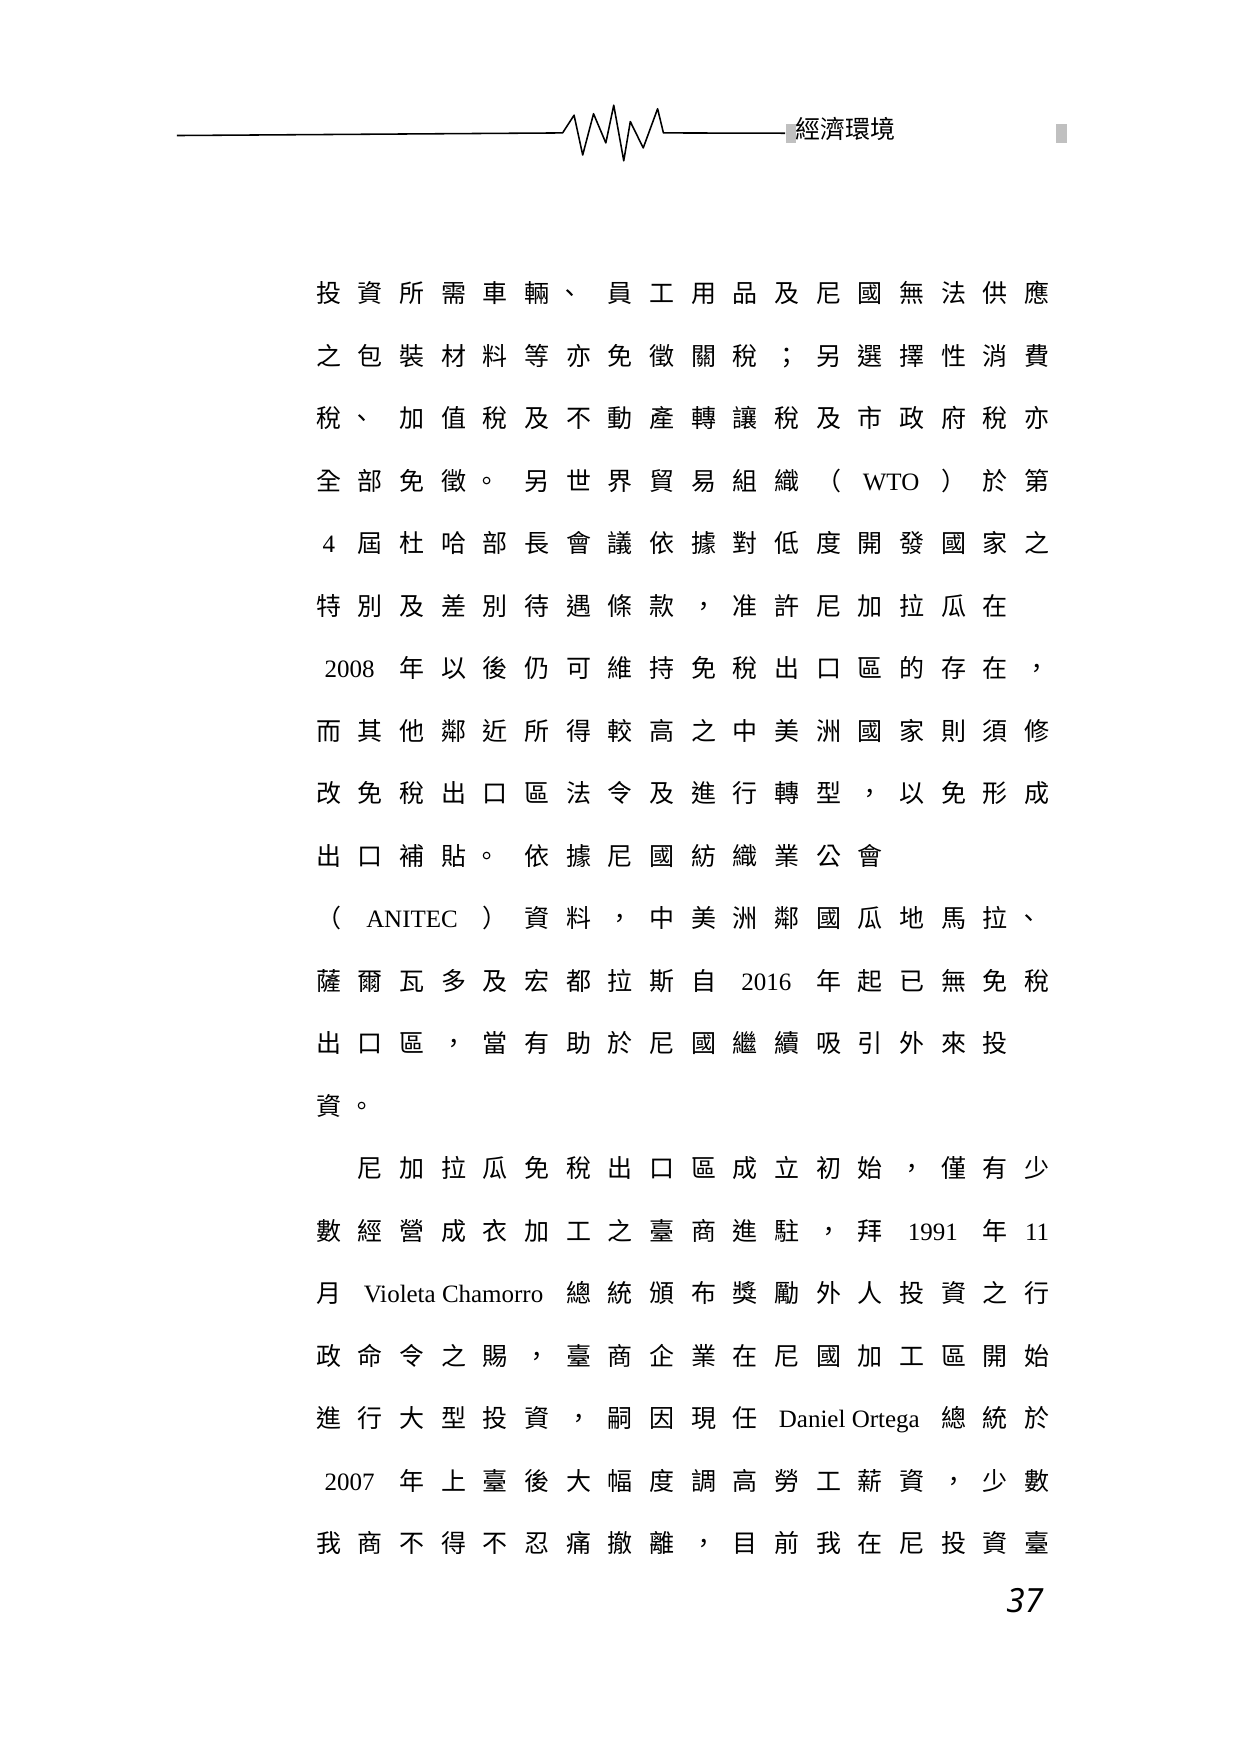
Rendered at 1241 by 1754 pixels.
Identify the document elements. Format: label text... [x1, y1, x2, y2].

text 尼加拉瓜免稅出口區成立初始，僅有少數經營成衣加工之臺商進駐，拜1991年11月Violeta Chamorro總統頒布獎勵外人投資之行政命令之賜，臺商企業在尼國加工區開始進行大型投資，嗣因現任Daniel Ortega總統於2007年上臺後大幅度調高勞工薪資，少數我商不得不忍痛撤離，目前我在尼投資臺 [281, 1125, 1058, 1563]
text 投資所需車輛、員工用品及尼國無法供應之包裝材料等亦免徵關稅；另選擇性消費稅、加值稅及不動產轉讓稅及市政府稅亦全部免徵。另世界貿易組織（WTO）於第4屆杜哈部長會議依據對低度開發國家之特別及差別待遇條款，准許尼加拉瓜在2008年以後仍可維持免稅出口區的存在，而其他鄰近所得較高之中美洲國家則須修改免稅出口區法令及進行轉型，以免形成出口補貼。依據尼國紡織業公會（ANITEC）資料，中美洲鄰國瓜地馬拉、薩爾瓦多及宏都拉斯自2016年起已無免稅出口區，當有助於尼國繼續吸引外來投資。 [281, 250, 1058, 1125]
